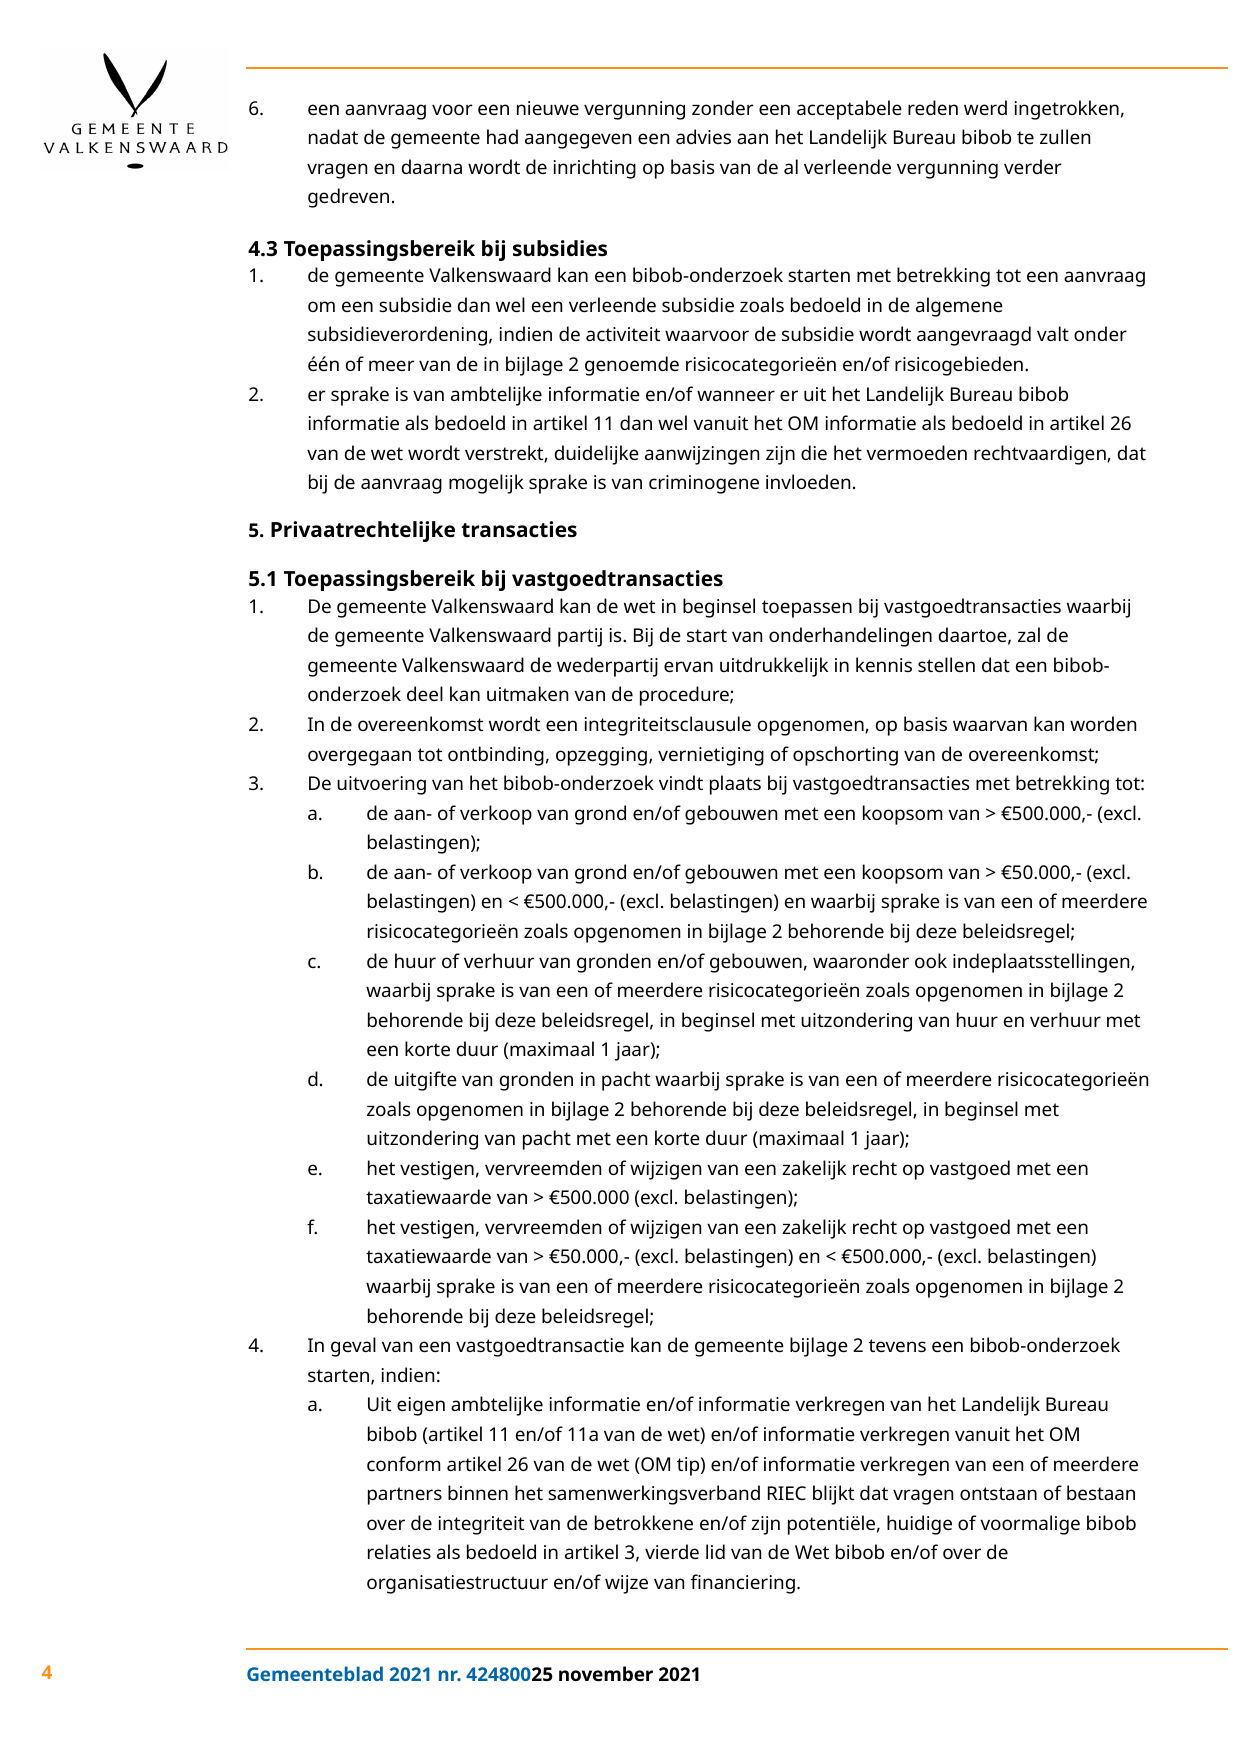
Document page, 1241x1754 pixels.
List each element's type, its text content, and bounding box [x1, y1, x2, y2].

list een aanvraag voor een nieuwe vergunning zonder een acceptabele reden werd ingetrokken, nadat de gemeente had aangegeven een advies aan het Landelijk Bureau bibob te zullen vragen en daarna wordt de inrichting op basis van de al verleende vergunning verder gedreven. [248, 95, 1152, 209]
text 5.1 Toepassingsbereik bij vastgoedtransacties [248, 564, 1152, 593]
text 4.3 Toepassingsbereik bij subsidies [248, 234, 1152, 262]
list de aan- of verkoop van grond en/of gebouwen met een koopsom van > €500.000,- (excl. belastingen); [307, 800, 1152, 855]
list het vestigen, vervreemden of wijzigen van een zakelijk recht op vastgoed met een taxatiewaarde van > €50.000,- (excl. belastingen) en < €500.000,- (excl. belastingen) waarbij sprake is van een of meerdere risicocategorieën zoals opgenomen in bijlage 2 behorende bij deze beleidsregel; [307, 1214, 1152, 1328]
list de gemeente Valkenswaard kan een bibob-onderzoek starten met betrekking tot een aanvraag om een subsidie dan wel een verleende subsidie zoals bedoeld in de algemene subsidieverordening, indien de activiteit waarvoor de subsidie wordt aangevraagd valt onder één of meer van de in bijlage 2 genoemde risicocategorieën en/of risicogebieden. [248, 262, 1152, 377]
list de uitgifte van gronden in pacht waarbij sprake is van een of meerdere risicocategorieën zoals opgenomen in bijlage 2 behorende bij deze beleidsregel, in beginsel met uitzondering van pacht met een korte duur (maximaal 1 jaar); [307, 1066, 1152, 1151]
list de huur of verhuur van gronden en/of gebouwen, waaronder ook indeplaatsstellingen, waarbij sprake is van een of meerdere risicocategorieën zoals opgenomen in bijlage 2 behorende bij deze beleidsregel, in beginsel met uitzondering van huur en verhuur met een korte duur (maximaal 1 jaar); [307, 948, 1152, 1062]
list In de overeenkomst wordt een integriteitsclausule opgenomen, op basis waarvan kan worden overgegaan tot ontbinding, opzegging, vernietiging of opschorting van de overeenkomst; [248, 711, 1152, 766]
list er sprake is van ambtelijke informatie en/of wanneer er uit het Landelijk Bureau bibob informatie als bedoeld in artikel 11 dan wel vanuit het OM informatie als bedoeld in artikel 26 van de wet wordt verstrekt, duidelijke aanwijzingen zijn die het vermoeden rechtvaardigen, dat bij de aanvraag mogelijk sprake is van criminogene invloeden. [248, 381, 1152, 495]
picture [41, 47, 231, 172]
text 5. Privaatrechtelijke transacties [248, 515, 1152, 543]
list De gemeente Valkenswaard kan de wet in beginsel toepassen bij vastgoedtransacties waarbij de gemeente Valkenswaard partij is. Bij de start van onderhandelingen daartoe, zal de gemeente Valkenswaard de wederpartij ervan uitdrukkelijk in kennis stellen dat een bibob-onderzoek deel kan uitmaken van de procedure; [248, 593, 1152, 707]
list het vestigen, vervreemden of wijzigen van een zakelijk recht op vastgoed met een taxatiewaarde van > €500.000 (excl. belastingen); [307, 1155, 1152, 1210]
list De uitvoering van het bibob-onderzoek vindt plaats bij vastgoedtransacties met betrekking tot: [248, 770, 1152, 796]
list Uit eigen ambtelijke informatie en/of informatie verkregen van het Landelijk Bureau bibob (artikel 11 en/of 11a van de wet) en/of informatie verkregen vanuit het OM conform artikel 26 van de wet (OM tip) en/of informatie verkregen van een of meerdere partners binnen het samenwerkingsverband RIEC blijkt dat vragen ontstaan of bestaan over de integriteit van de betrokkene en/of zijn potentiële, huidige of voormalige bibob relaties als bedoeld in artikel 3, vierde lid van de Wet bibob en/of over de organisatiestructuur en/of wijze van financiering. [307, 1392, 1152, 1595]
list In geval van een vastgoedtransactie kan de gemeente bijlage 2 tevens een bibob-onderzoek starten, indien: [248, 1332, 1152, 1388]
list de aan- of verkoop van grond en/of gebouwen met een koopsom van > €50.000,- (excl. belastingen) en < €500.000,- (excl. belastingen) en waarbij sprake is van een of meerdere risicocategorieën zoals opgenomen in bijlage 2 behorende bij deze beleidsregel; [307, 859, 1152, 944]
